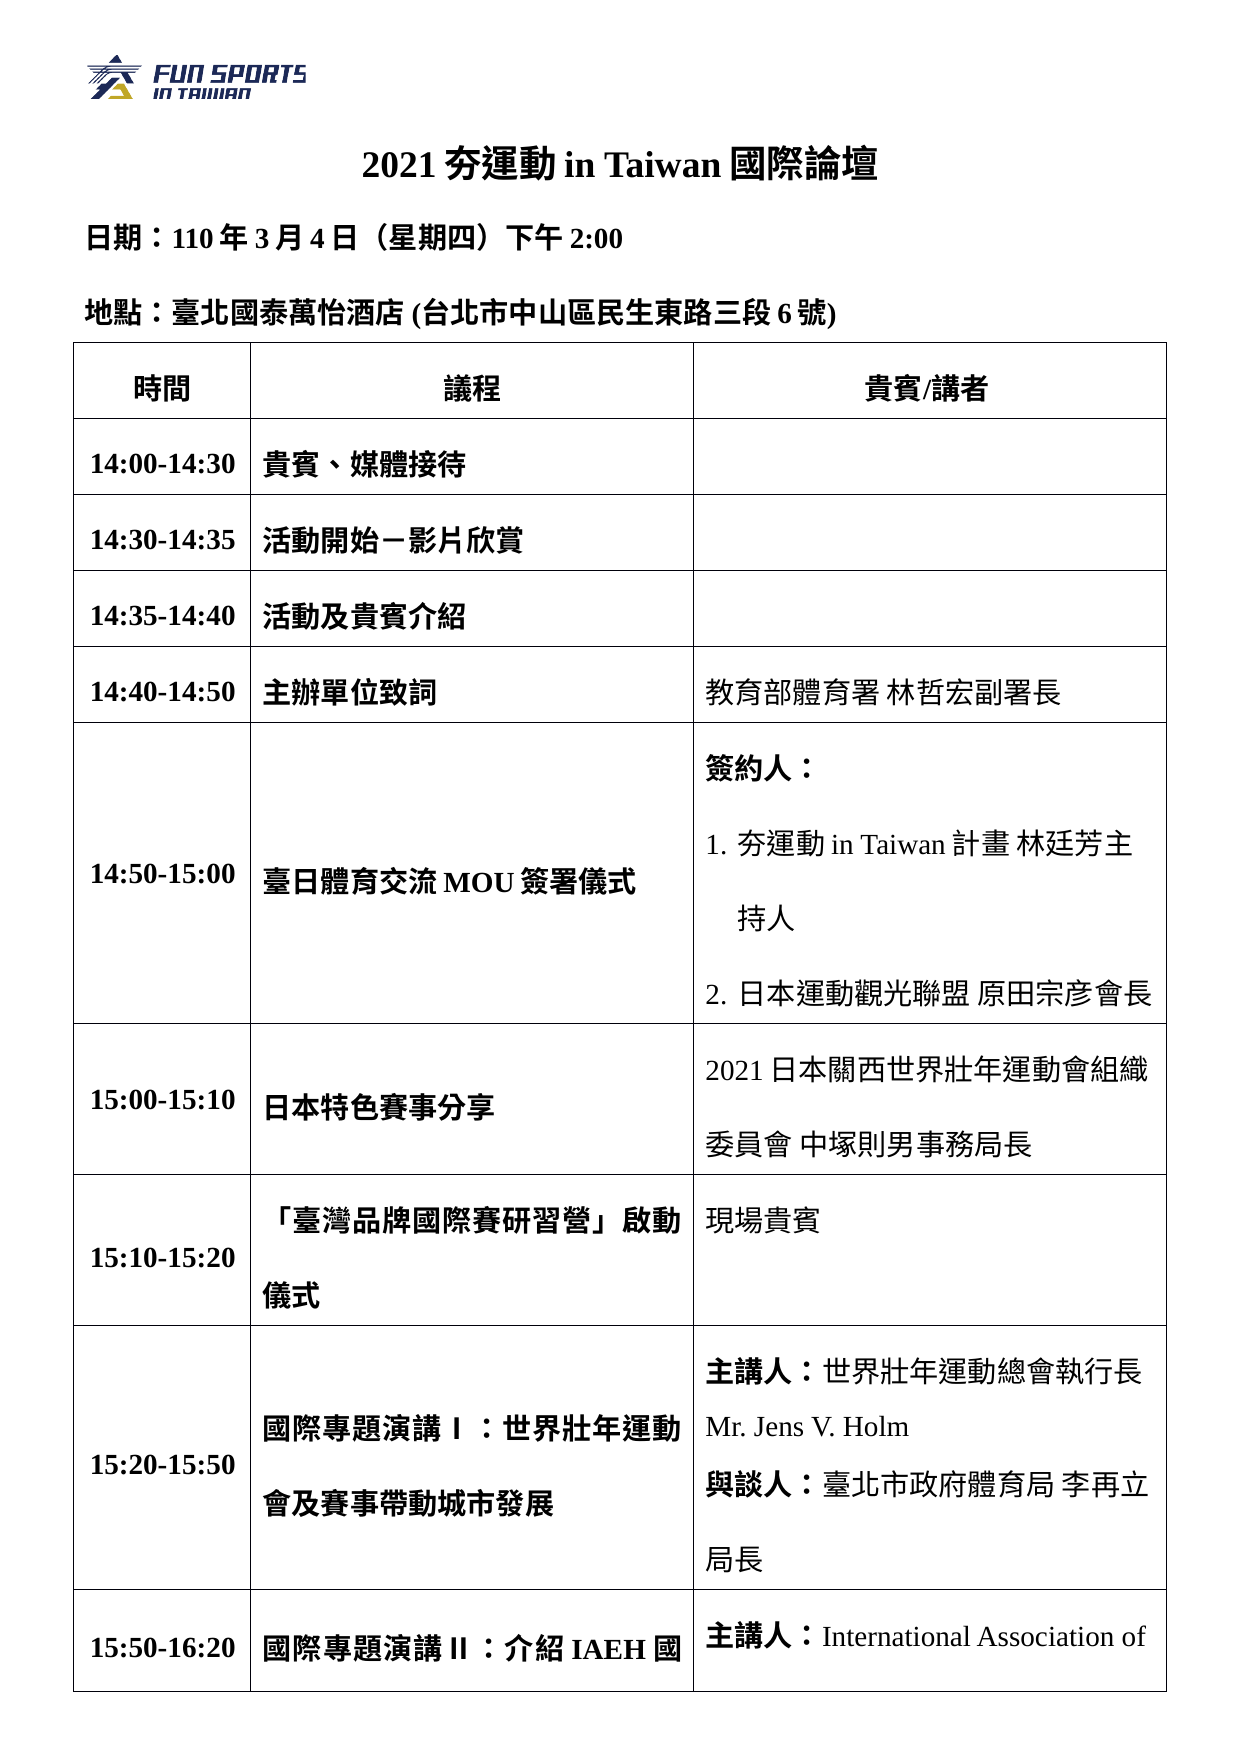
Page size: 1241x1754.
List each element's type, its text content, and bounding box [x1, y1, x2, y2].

text 日期：110年3月4日（星期四）下午2:00 [84, 192, 1053, 267]
table_cell 主講人：世界壯年運動總會執行長Mr. Jens V. Holm 與談人：臺北市政府體育局 李再立局長 [694, 1326, 1166, 1589]
table_cell 國際專題演講Ⅱ：介紹IAEH國 [251, 1590, 693, 1691]
table_cell 國際專題演講Ⅰ：世界壯年運動會及賽事帶動城市發展 [251, 1326, 693, 1589]
table_cell 「臺灣品牌國際賽研習營」啟動儀式 [251, 1175, 693, 1325]
table_cell 14:00-14:30 [74, 419, 250, 494]
table_cell 貴賓、媒體接待 [251, 419, 693, 494]
table_cell 14:50-15:00 [74, 723, 250, 1023]
table_cell 臺日體育交流MOU簽署儀式 [251, 723, 693, 1023]
picture [219, 79, 310, 102]
table_cell 15:00-15:10 [74, 1024, 250, 1174]
table_cell 現場貴賓 [694, 1175, 1166, 1325]
table_cell [694, 571, 1166, 646]
table_cell 14:30-14:35 [74, 495, 250, 570]
table_cell 14:35-14:40 [74, 571, 250, 646]
table_cell [694, 419, 1166, 494]
text 2021夯運動in Taiwan國際論壇 [187, 117, 1053, 192]
table_cell [694, 495, 1166, 570]
table_header 貴賓/講者 [694, 343, 1166, 418]
table_header 議程 [251, 343, 693, 418]
text 地點：臺北國泰萬怡酒店 (台北市中山區民生東路三段6號) [84, 267, 1053, 342]
table_cell 簽約人： 夯運動in Taiwan計畫 林廷芳主持人 日本運動觀光聯盟 原田宗彦會長 [694, 723, 1166, 1023]
table_cell 主辦單位致詞 [251, 647, 693, 722]
table_cell 15:10-15:20 [74, 1175, 250, 1325]
table_cell 日本特色賽事分享 [251, 1024, 693, 1174]
table_cell 主講人：International Association of [694, 1590, 1166, 1691]
table_cell 15:50-16:20 [74, 1590, 250, 1691]
table_header 時間 [74, 343, 250, 418]
table_cell 活動開始－影片欣賞 [251, 495, 693, 570]
table_cell 14:40-14:50 [74, 647, 250, 722]
table_cell 15:20-15:50 [74, 1326, 250, 1589]
table_cell 活動及貴賓介紹 [251, 571, 693, 646]
table_cell 2021日本關西世界壯年運動會組織委員會 中塚則男事務局長 [694, 1024, 1166, 1174]
table_cell 教育部體育署 林哲宏副署長 [694, 647, 1166, 722]
